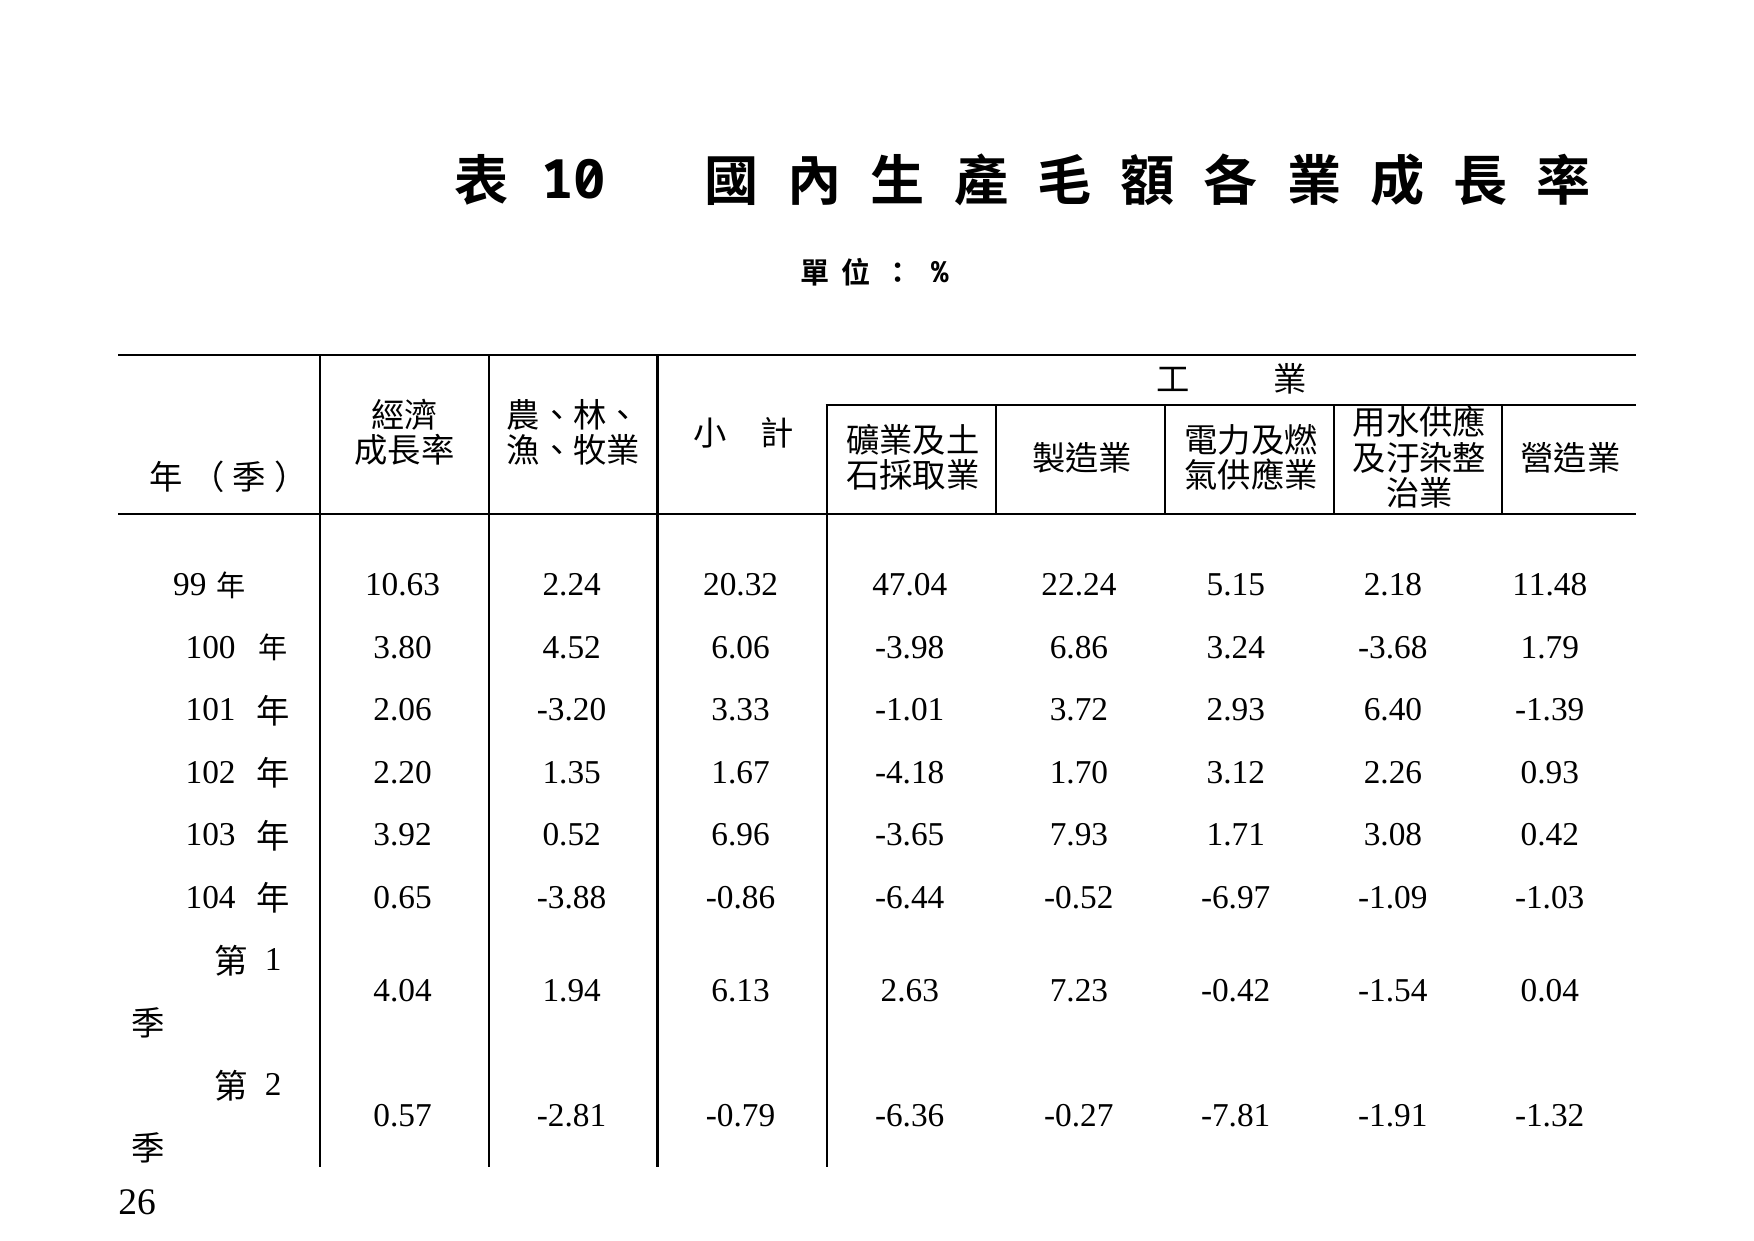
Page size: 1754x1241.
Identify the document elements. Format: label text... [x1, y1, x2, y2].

table_cell -0.86 [659, 854, 826, 917]
table_cell 0.42 [1479, 792, 1636, 854]
table_cell -3.68 [1322, 604, 1479, 667]
table_cell 2.18 [1322, 515, 1479, 604]
table_cell 6.96 [659, 792, 826, 854]
table_cell -3.65 [828, 792, 996, 854]
table_cell 0.04 [1479, 917, 1636, 1042]
table_cell 1.71 [1165, 792, 1322, 854]
table_cell -3.98 [828, 604, 996, 667]
table_cell -1.09 [1322, 854, 1479, 917]
table_cell 2.93 [1165, 667, 1322, 729]
table_cell 103年 [118, 792, 319, 854]
table_cell 3.24 [1165, 604, 1322, 667]
table_cell 2.06 [321, 667, 488, 729]
table_cell 第2季 [118, 1042, 319, 1167]
table_cell -0.42 [1165, 917, 1322, 1042]
table_cell 0.93 [1479, 729, 1636, 792]
table_cell 100年 [118, 604, 319, 667]
table_cell 7.23 [996, 917, 1165, 1042]
table_cell -6.44 [828, 854, 996, 917]
table_cell 2.63 [828, 917, 996, 1042]
table_header 小 計 [659, 356, 827, 512]
table_cell 6.86 [996, 604, 1165, 667]
table_cell 2.24 [490, 515, 656, 604]
table_cell 1.70 [996, 729, 1165, 792]
table_cell 製造業 [997, 406, 1164, 512]
table_cell 3.92 [321, 792, 488, 854]
table_cell 5.15 [1165, 515, 1322, 604]
table_cell 11.48 [1479, 515, 1636, 604]
table_cell 1.67 [659, 729, 826, 792]
table_cell -1.01 [828, 667, 996, 729]
table_cell 20.32 [659, 515, 826, 604]
table_cell 電力及燃氣供應業 [1166, 406, 1333, 512]
table_header 工 業 [827, 356, 1636, 404]
table_cell 0.57 [321, 1042, 488, 1167]
table_cell 0.65 [321, 854, 488, 917]
table_cell 4.52 [490, 604, 656, 667]
table_cell -4.18 [828, 729, 996, 792]
table_cell -2.81 [490, 1042, 656, 1167]
table_cell -3.88 [490, 854, 656, 917]
table_cell 3.80 [321, 604, 488, 667]
table_cell 2.26 [1322, 729, 1479, 792]
table_cell 6.13 [659, 917, 826, 1042]
table_cell -1.32 [1479, 1042, 1636, 1167]
table_cell 6.06 [659, 604, 826, 667]
table_cell 用水供應及汙染整治業 [1335, 406, 1501, 512]
table_cell 1.79 [1479, 604, 1636, 667]
table_cell 3.08 [1322, 792, 1479, 854]
table_cell -0.27 [996, 1042, 1165, 1167]
table_cell 6.40 [1322, 667, 1479, 729]
table_cell 4.04 [321, 917, 488, 1042]
table_cell -1.54 [1322, 917, 1479, 1042]
table_cell -6.97 [1165, 854, 1322, 917]
table_cell 3.33 [659, 667, 826, 729]
table_cell 1.94 [490, 917, 656, 1042]
table_cell 10.63 [321, 515, 488, 604]
table_cell 2.20 [321, 729, 488, 792]
table_cell 礦業及土石採取業 [828, 406, 995, 512]
table_cell 7.93 [996, 792, 1165, 854]
table_cell 102年 [118, 729, 319, 792]
table_cell -6.36 [828, 1042, 996, 1167]
table_cell 3.12 [1165, 729, 1322, 792]
table_cell 第1季 [118, 917, 319, 1042]
subtitle 表10 國內生產毛額各業成長率 單位：% [127, 104, 1627, 292]
table_header 經濟 成長率 [321, 356, 488, 512]
table_cell -1.39 [1479, 667, 1636, 729]
table_cell 101年 [118, 667, 319, 729]
table_cell -0.52 [996, 854, 1165, 917]
table_cell -1.91 [1322, 1042, 1479, 1167]
table_cell -3.20 [490, 667, 656, 729]
table_cell -1.03 [1479, 854, 1636, 917]
table_cell 99年 [118, 515, 319, 604]
table_header 年（季） [118, 356, 319, 512]
table_cell -0.79 [659, 1042, 826, 1167]
table_cell 營造業 [1503, 406, 1636, 512]
table_cell 3.72 [996, 667, 1165, 729]
table_cell 1.35 [490, 729, 656, 792]
table_cell 104年 [118, 854, 319, 917]
table_cell -7.81 [1165, 1042, 1322, 1167]
table_header 農、林、 漁、牧業 [490, 356, 656, 512]
table_cell 0.52 [490, 792, 656, 854]
table_cell 22.24 [996, 515, 1165, 604]
table_cell 47.04 [828, 515, 996, 604]
